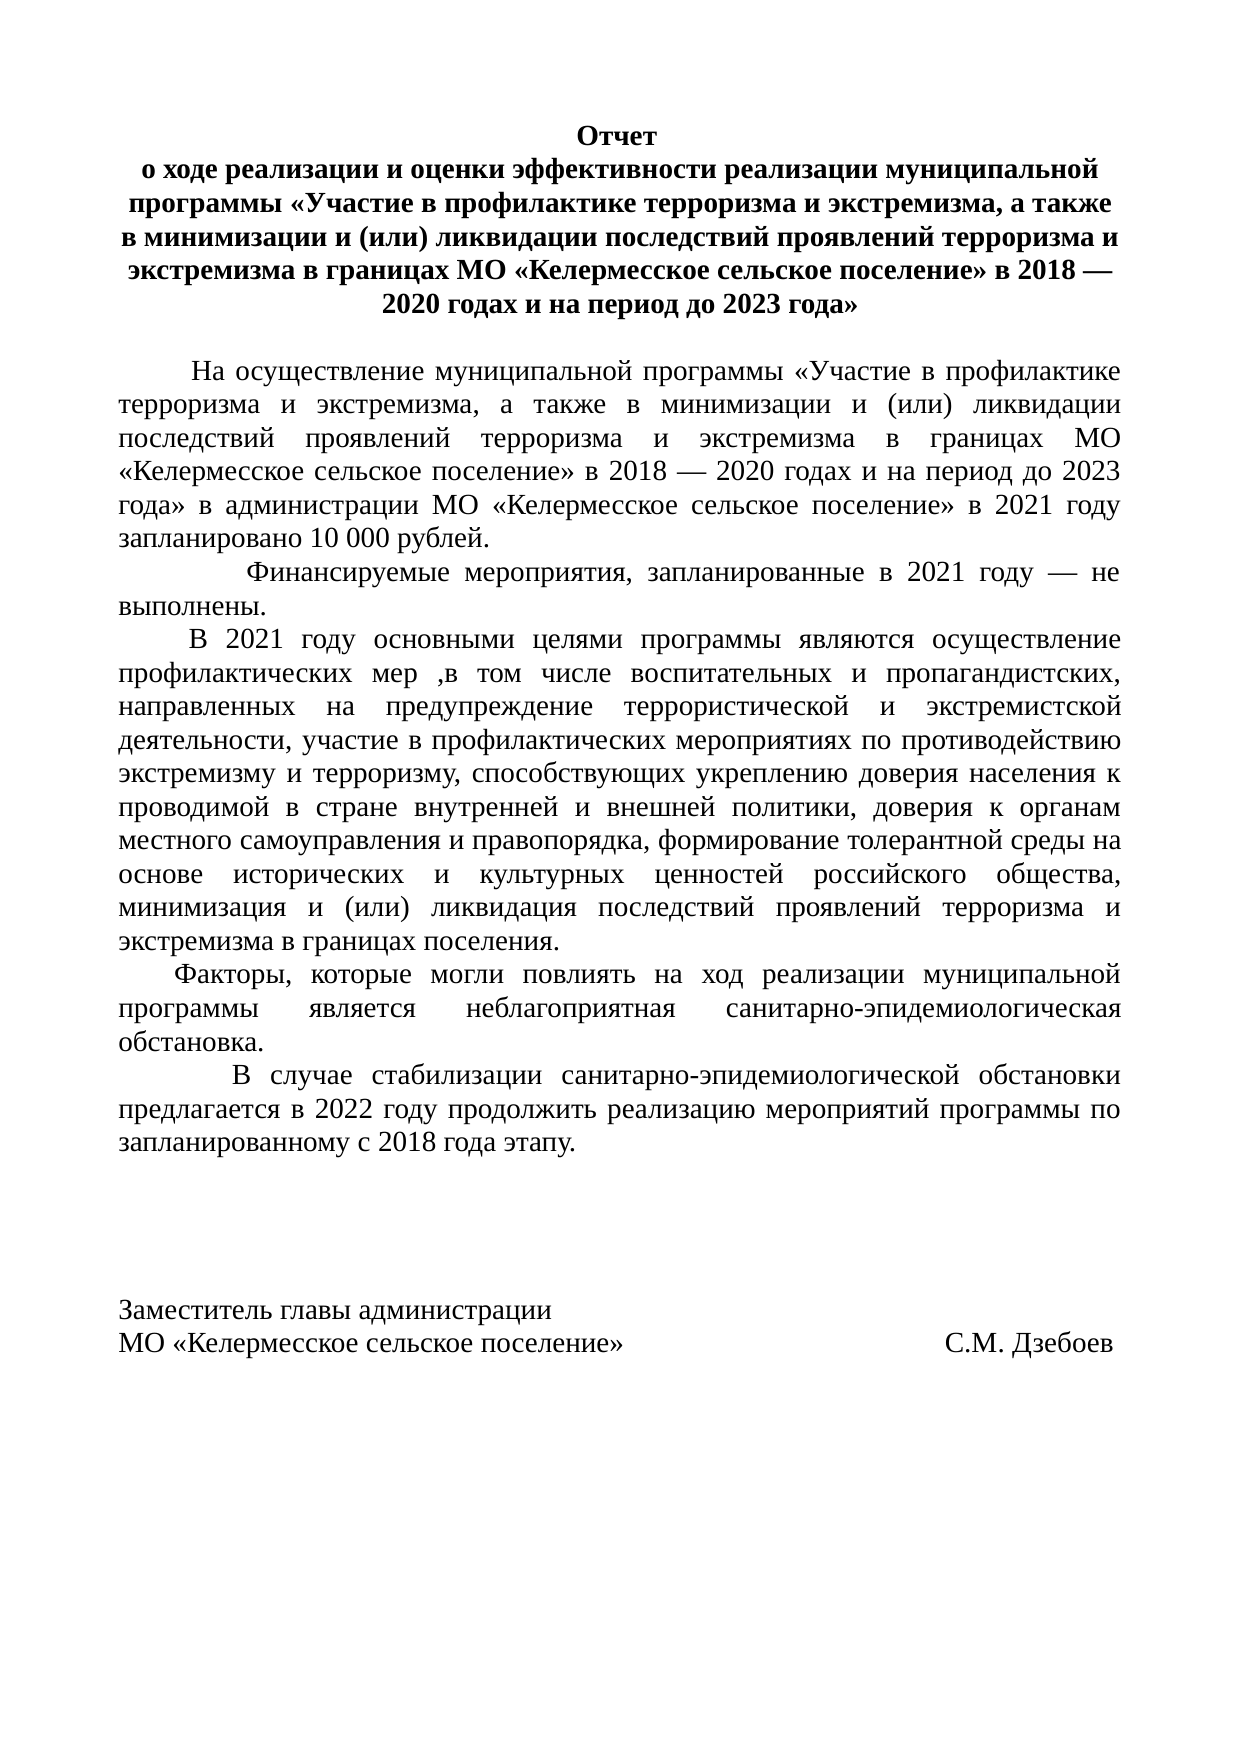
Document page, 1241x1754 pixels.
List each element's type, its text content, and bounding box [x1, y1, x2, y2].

text В 2021 году основными целями программы являются осуществление профилактических мер ,в том числе воспитательных и пропагандистских, направленных на предупреждение террористической и экстремистской деятельности, участие в профилактических мероприятиях по противодействию экстремизму и терроризму, способствующих укреплению доверия населения к проводимой в стране внутренней и внешней политики, доверия к органам местного самоуправления и правопорядка, формирование толерантной среды на основе исторических и культурных ценностей российского общества, минимизация и (или) ликвидация последствий проявлений терроризма и экстремизма в границах поселения. [118, 621, 1122, 957]
text Финансируемые мероприятия, запланированные в 2021 году — не выполнены. [118, 554, 1122, 621]
text В случае стабилизации санитарно-эпидемиологической обстановки предлагается в 2022 году продолжить реализацию мероприятий программы по запланированному с 2018 года этапу. [118, 1057, 1122, 1158]
text Отчет [118, 118, 1122, 152]
text На осуществление муниципальной программы «Участие в профилактике терроризма и экстремизма, а также в минимизации и (или) ликвидации последствий проявлений терроризма и экстремизма в границах МО «Келермесское сельское поселение» в 2018 — 2020 годах и на период до 2023 года» в администрации МО «Келермесское сельское поселение» в 2021 году запланировано 10 000 рублей. [118, 353, 1122, 554]
text МО «Келермесское сельское поселение» С.М. Дзебоев [118, 1326, 1122, 1359]
text Факторы, которые могли повлиять на ход реализации муниципальной программы является неблагоприятная санитарно-эпидемиологическая обстановка. [118, 957, 1122, 1057]
text о ходе реализации и оценки эффективности реализации муниципальной программы «Участие в профилактике терроризма и экстремизма, а также в минимизации и (или) ликвидации последствий проявлений терроризма и экстремизма в границах МО «Келермесское сельское поселение» в 2018 — 2020 годах и на период до 2023 года» [118, 152, 1122, 319]
text Заместитель главы администрации [118, 1292, 1122, 1326]
